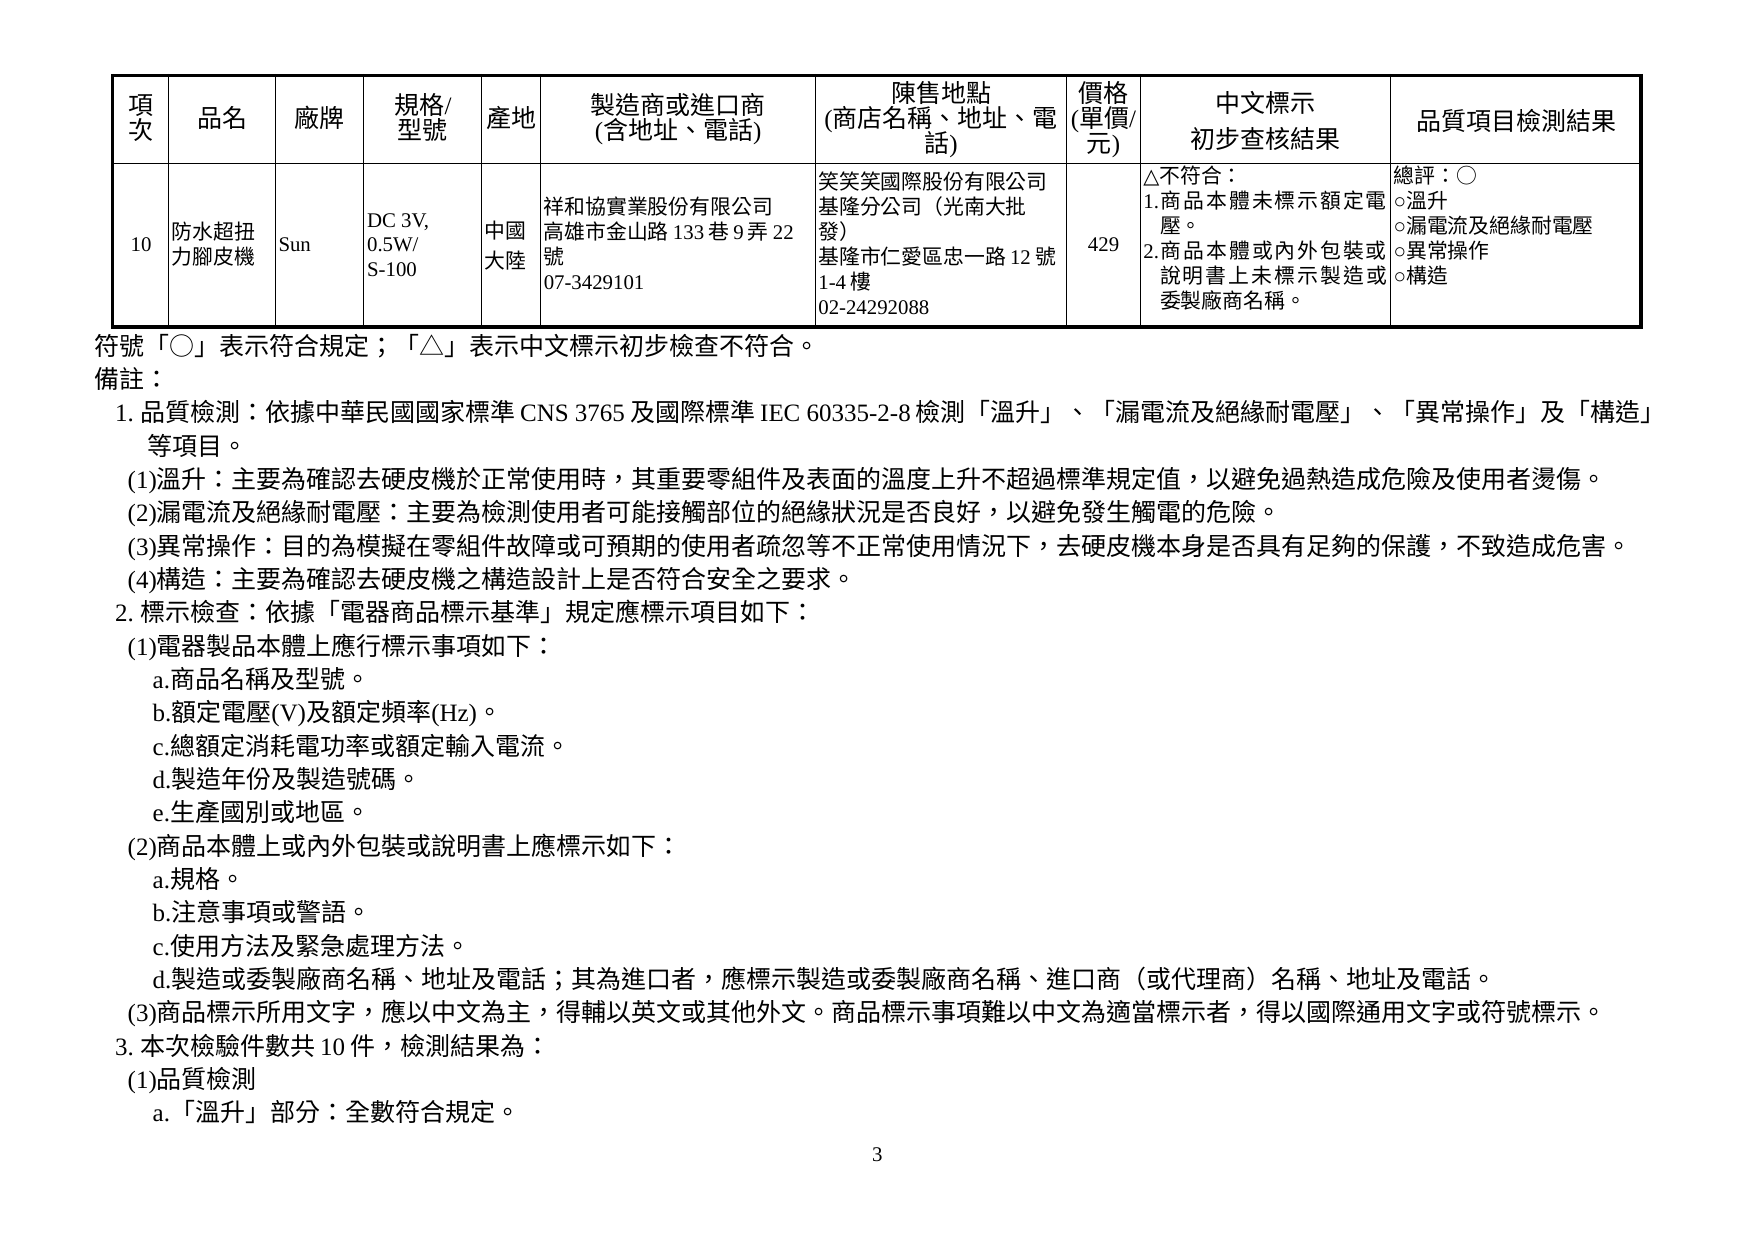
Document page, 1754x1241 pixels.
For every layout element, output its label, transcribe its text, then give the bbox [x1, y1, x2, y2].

table_cell 總評：○ ○溫升 ○漏電流及絕緣耐電壓 ○異常操作 ○構造 [1391, 164, 1639, 325]
text d.製造或委製廠商名稱、地址及電話；其為進口者，應標示製造或委製廠商名稱、進口商（或代理商）名稱、地址及電話。 [152, 962, 1689, 995]
text 備註： [94, 362, 1689, 395]
text c.使用方法及緊急處理方法。 [152, 928, 1689, 962]
table_header 產地 [482, 77, 540, 162]
table_header 中文標示 初步查核結果 [1141, 77, 1390, 162]
text b.額定電壓(V)及額定頻率(Hz)。 [152, 695, 1689, 728]
text (1)品質檢測 [127, 1062, 1689, 1095]
text b.注意事項或警語。 [152, 895, 1689, 928]
text 2. 標示檢查：依據「電器商品標示基準」規定應標示項目如下： [115, 595, 1689, 628]
table_header 廠牌 [276, 77, 363, 162]
text d.製造年份及製造號碼。 [152, 762, 1689, 795]
table_cell DC 3V, 0.5W/ S-100 [364, 164, 481, 325]
table_header 品質項目檢測結果 [1391, 77, 1639, 162]
table_header 製造商或進口商 (含地址、電話) [541, 77, 815, 162]
table_cell 10 [114, 164, 168, 325]
table_cell 429 [1067, 164, 1140, 325]
text e.生產國別或地區。 [152, 795, 1689, 828]
text (1)溫升：主要為確認去硬皮機於正常使用時，其重要零組件及表面的溫度上升不超過標準規定值，以避免過熱造成危險及使用者燙傷。 [127, 462, 1689, 495]
table_header 品名 [169, 77, 275, 162]
text (2)商品本體上或內外包裝或說明書上應標示如下： [127, 828, 1689, 862]
text a.規格。 [152, 862, 1689, 895]
text (2)漏電流及絕緣耐電壓：主要為檢測使用者可能接觸部位的絕緣狀況是否良好，以避免發生觸電的危險。 [127, 495, 1689, 528]
text (1)電器製品本體上應行標示事項如下： [127, 628, 1689, 662]
text 符號「○」表示符合規定；「△」表示中文標示初步檢查不符合。 [94, 328, 1689, 362]
table_header 陳售地點 (商店名稱、地址、電話) [816, 77, 1066, 162]
text 3. 本次檢驗件數共10件，檢測結果為： [115, 1028, 1689, 1062]
table_header 規格/ 型號 [364, 77, 481, 162]
text (3)商品標示所用文字，應以中文為主，得輔以英文或其他外文。商品標示事項難以中文為適當標示者，得以國際通用文字或符號標示。 [127, 995, 1689, 1028]
text c.總額定消耗電功率或額定輸入電流。 [152, 728, 1689, 762]
text a.商品名稱及型號。 [152, 662, 1689, 695]
table_cell 防水超扭力腳皮機 [169, 164, 275, 325]
table_cell 笑笑笑國際股份有限公司基隆分公司（光南大批發） 基隆市仁愛區忠一路12號1-4樓 02-24292088 [816, 164, 1066, 325]
table_cell 祥和協實業股份有限公司 高雄市金山路133巷9弄22號 07-3429101 [541, 164, 815, 325]
table_header 價格 (單價/元) [1067, 77, 1140, 162]
table_cell 中國大陸 [482, 164, 540, 325]
table_header 項 次 [114, 77, 168, 162]
text a.「溫升」部分：全數符合規定。 [152, 1095, 1689, 1128]
table_cell △不符合： 1.商品本體未標示額定電壓。 2.商品本體或內外包裝或說明書上未標示製造或委製廠商名稱。 [1141, 164, 1390, 325]
text (3)異常操作：目的為模擬在零組件故障或可預期的使用者疏忽等不正常使用情況下，去硬皮機本身是否具有足夠的保護，不致造成危害。 [127, 528, 1689, 562]
text 1. 品質檢測：依據中華民國國家標準CNS 3765及國際標準IEC 60335-2-8檢測「溫升」、「漏電流及絕緣耐電壓」、「異常操作」及「構造」等項目。 [115, 395, 1689, 462]
table_cell Sun [276, 164, 363, 325]
text (4)構造：主要為確認去硬皮機之構造設計上是否符合安全之要求。 [127, 562, 1689, 595]
